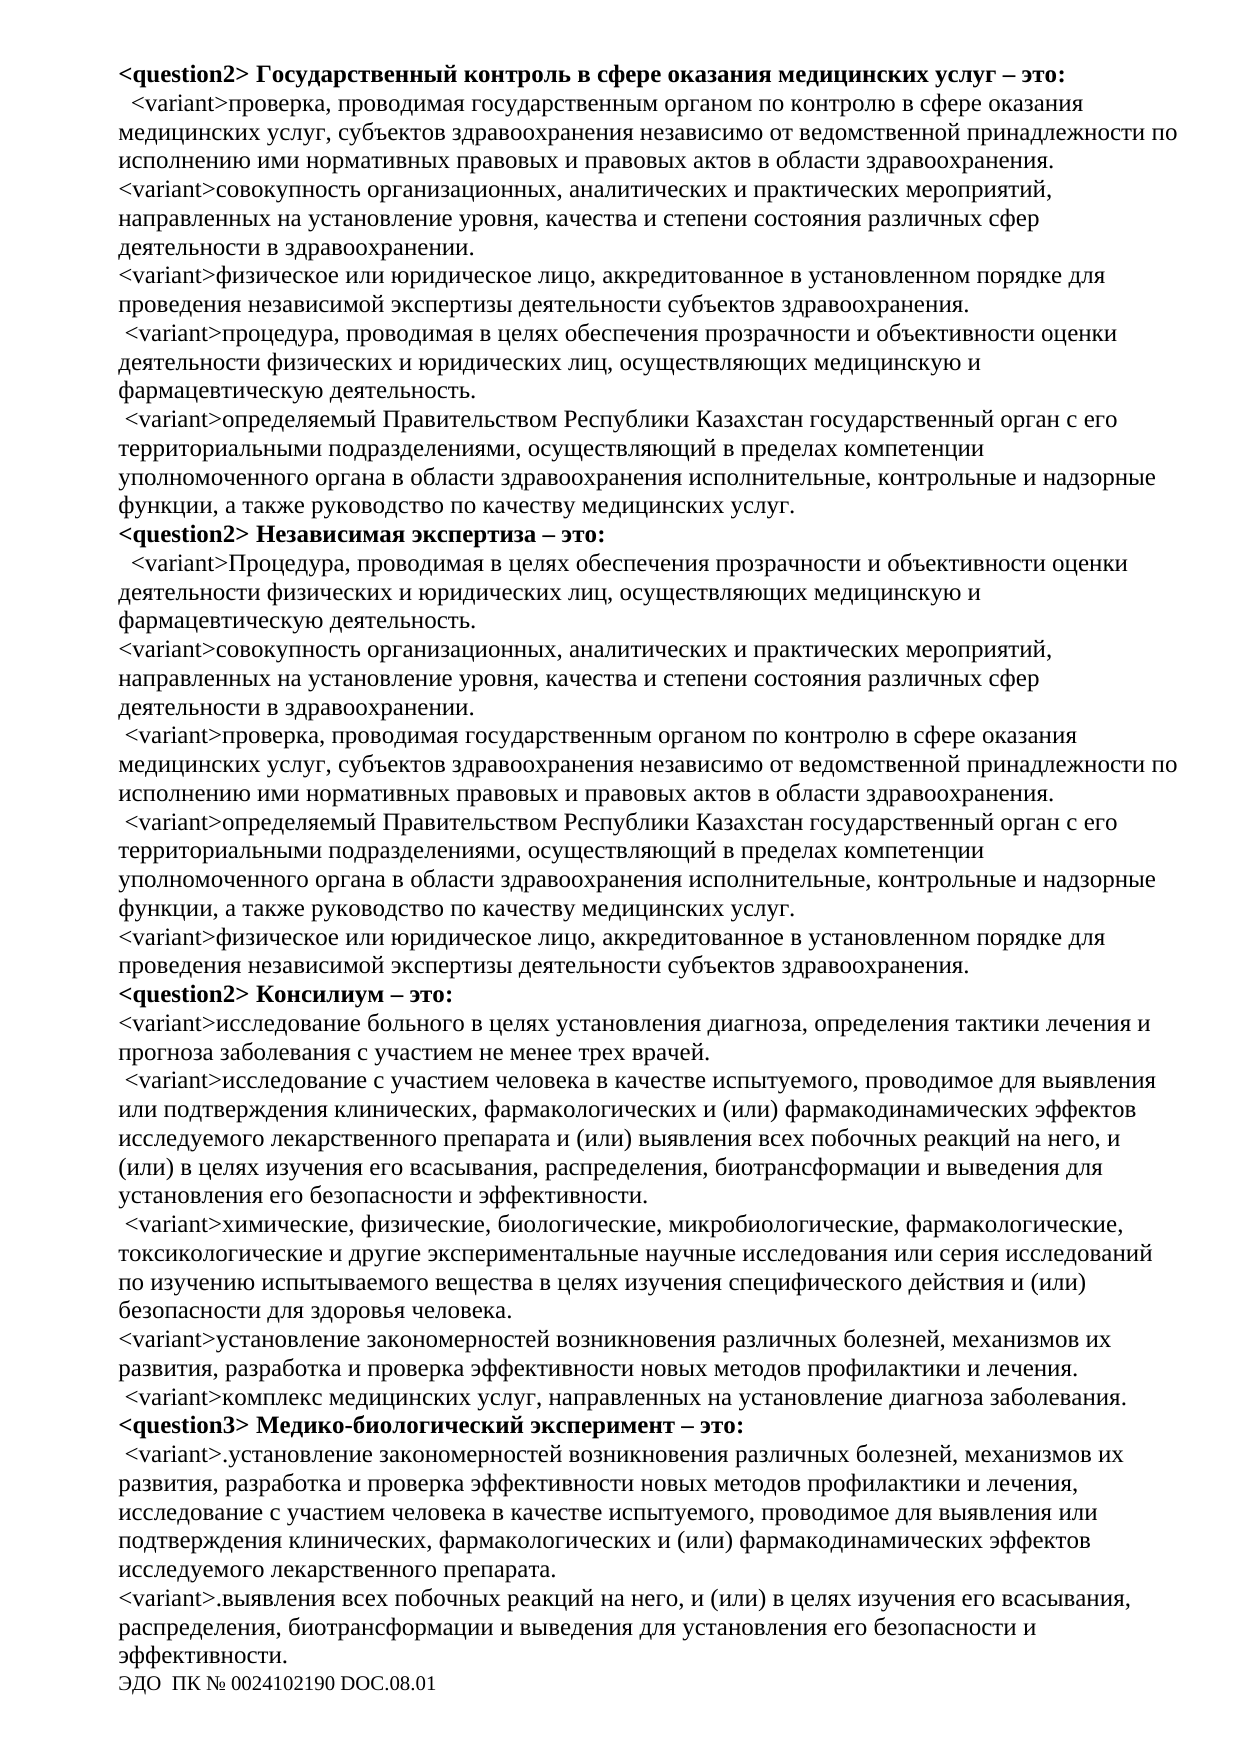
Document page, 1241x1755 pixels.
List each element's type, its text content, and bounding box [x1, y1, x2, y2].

text <variant>установление закономерностей возникновения различных болезней, механизмов их развития, разработка и проверка эффективности новых методов профилактики и лечения. [118, 1324, 1181, 1382]
text <question2> Независимая экспертиза – это: [118, 519, 1181, 548]
text <variant>определяемый Правительством Республики Казахстан государственный орган с его территориальными подразделениями, осуществляющий в пределах компетенции уполномоченного органа в области здравоохранения исполнительные, контрольные и надзорные функции, а также руководство по качеству медицинских услуг. [118, 404, 1181, 519]
text <variant>совокупность организационных, аналитических и практических мероприятий, направленных на установление уровня, качества и степени состояния различных сфер деятельности в здравоохранении. [118, 174, 1181, 260]
text <variant>.установление закономерностей возникновения различных болезней, механизмов их развития, разработка и проверка эффективности новых методов профилактики и лечения, исследование с участием человека в качестве испытуемого, проводимое для выявления или подтверждения клинических, фармакологических и (или) фармакодинамических эффектов исследуемого лекарственного препарата. [118, 1439, 1181, 1583]
text <variant>исследование с участием человека в качестве испытуемого, проводимое для выявления или подтверждения клинических, фармакологических и (или) фармакодинамических эффектов исследуемого лекарственного препарата и (или) выявления всех побочных реакций на него, и (или) в целях изучения его всасывания, распределения, биотрансформации и выведения для установления его безопасности и эффективности. [118, 1065, 1181, 1209]
text <variant>Процедура, проводимая в целях обеспечения прозрачности и объективности оценки деятельности физических и юридических лиц, осуществляющих медицинскую и фармацевтическую деятельность. [118, 548, 1181, 634]
text <variant>исследование больного в целях установления диагноза, определения тактики лечения и прогноза заболевания с участием не менее трех врачей. [118, 1008, 1181, 1065]
text <question2> Государственный контроль в сфере оказания медицинских услуг – это: [118, 59, 1181, 88]
text <question3> Медико-биологический эксперимент – это: [118, 1410, 1181, 1439]
text <question2> Консилиум – это: [118, 979, 1181, 1008]
text <variant>проверка, проводимая государственным органом по контролю в сфере оказания медицинских услуг, субъектов здравоохранения независимо от ведомственной принадлежности по исполнению ими нормативных правовых и правовых актов в области здравоохранения. [118, 88, 1181, 174]
text <variant>.выявления всех побочных реакций на него, и (или) в целях изучения его всасывания, распределения, биотрансформации и выведения для установления его безопасности и эффективности. [118, 1583, 1181, 1669]
text <variant>химические, физические, биологические, микробиологические, фармакологические, токсикологические и другие экспериментальные научные исследования или серия исследований по изучению испытываемого вещества в целях изучения специфического действия и (или) безопасности для здоровья человека. [118, 1209, 1181, 1324]
text <variant>процедура, проводимая в целях обеспечения прозрачности и объективности оценки деятельности физических и юридических лиц, осуществляющих медицинскую и фармацевтическую деятельность. [118, 318, 1181, 404]
text <variant>совокупность организационных, аналитических и практических мероприятий, направленных на установление уровня, качества и степени состояния различных сфер деятельности в здравоохранении. [118, 634, 1181, 720]
text <variant>определяемый Правительством Республики Казахстан государственный орган с его территориальными подразделениями, осуществляющий в пределах компетенции уполномоченного органа в области здравоохранения исполнительные, контрольные и надзорные функции, а также руководство по качеству медицинских услуг. [118, 807, 1181, 922]
text <variant>комплекс медицинских услуг, направленных на установление диагноза заболевания. [118, 1382, 1181, 1410]
text <variant>физическое или юридическое лицо, аккредитованное в установленном порядке для проведения независимой экспертизы деятельности субъектов здравоохранения. [118, 922, 1181, 979]
text <variant>физическое или юридическое лицо, аккредитованное в установленном порядке для проведения независимой экспертизы деятельности субъектов здравоохранения. [118, 260, 1181, 318]
text <variant>проверка, проводимая государственным органом по контролю в сфере оказания медицинских услуг, субъектов здравоохранения независимо от ведомственной принадлежности по исполнению ими нормативных правовых и правовых актов в области здравоохранения. [118, 720, 1181, 807]
